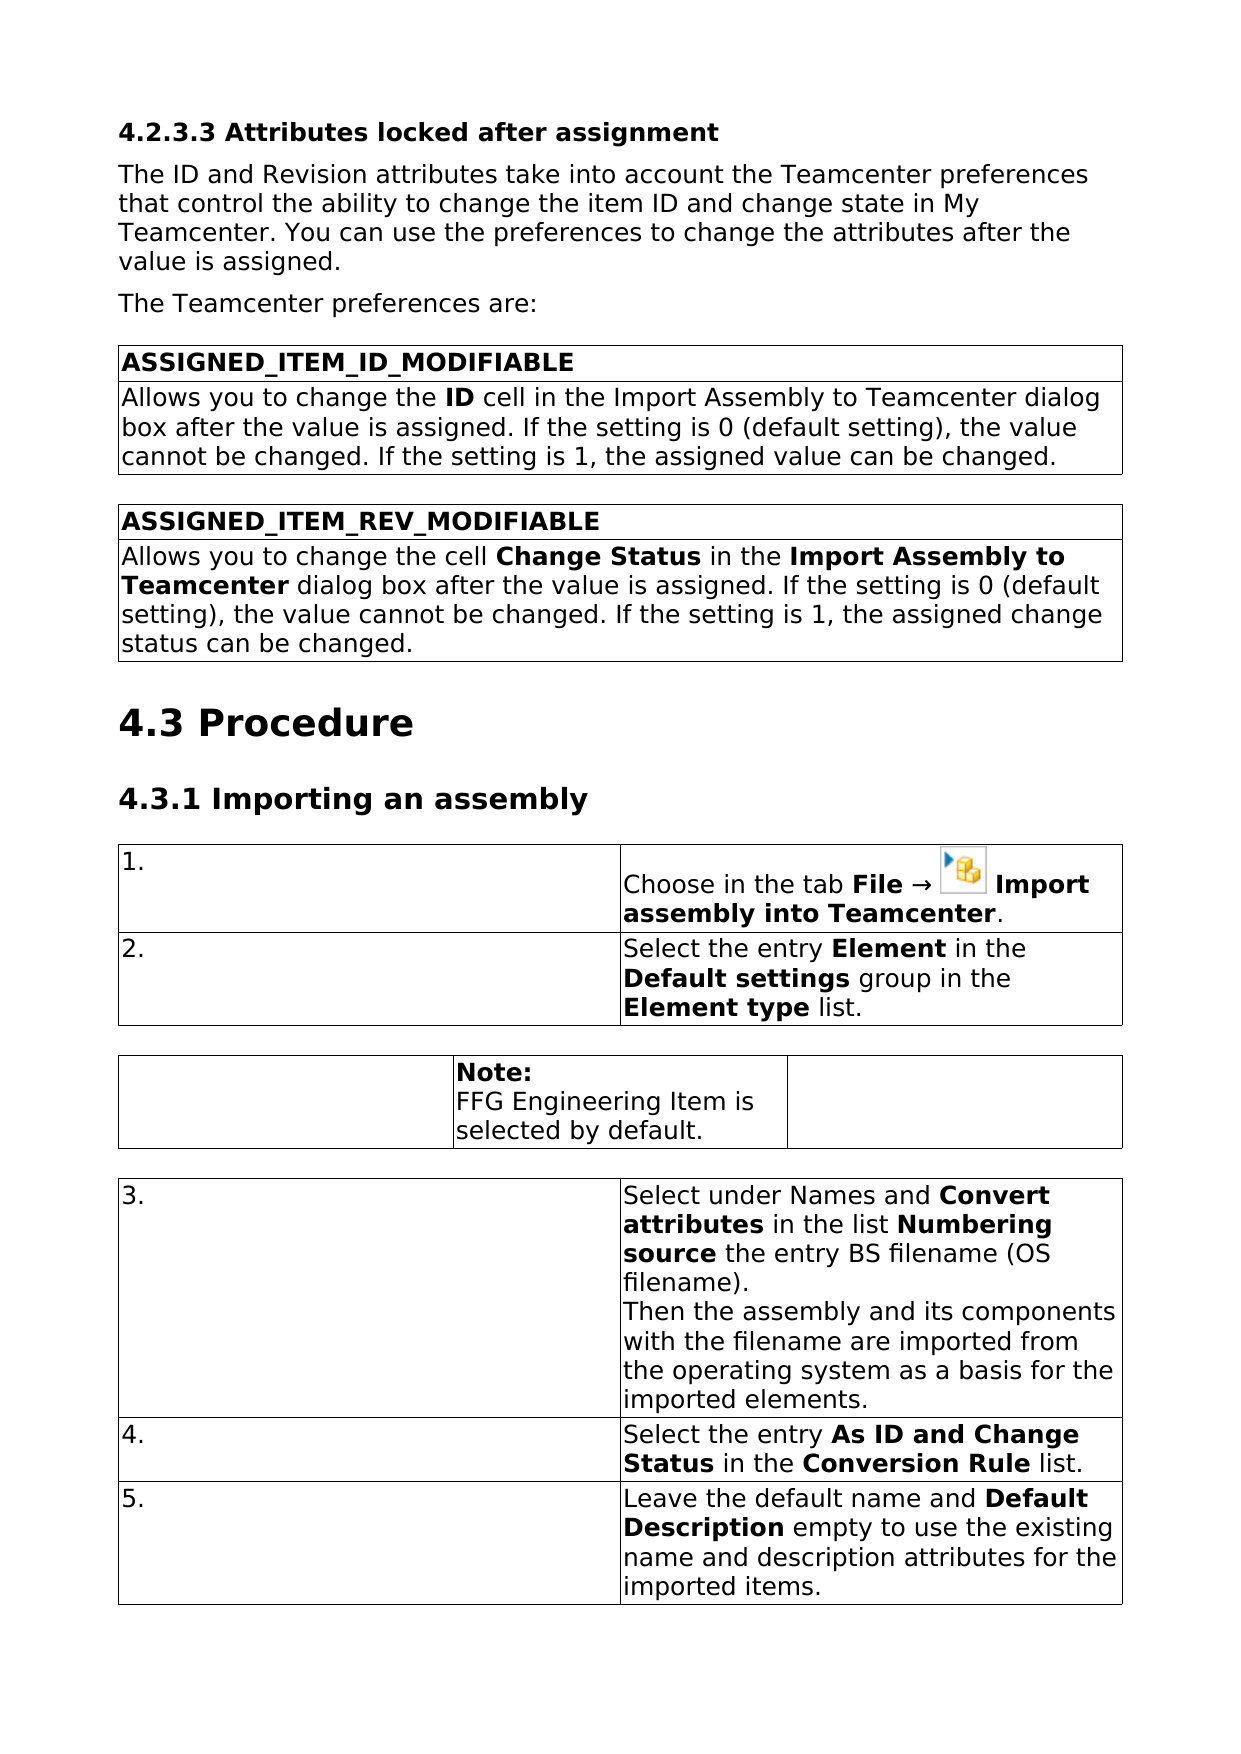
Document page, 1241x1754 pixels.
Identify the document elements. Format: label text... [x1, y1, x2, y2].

table_cell Leave the default name and Default Description empty to use the existing name and description attributes for the imported items. [621, 1482, 1122, 1604]
table_header Note: FFG Engineering Item is selected by default. [454, 1056, 787, 1148]
table_cell Allows you to change the cell Change Status in the Import Assembly to Teamcenter dialog box after the value is assigned. If the setting is 0 (default setting), the value cannot be changed. If the setting is 1, the assigned change status can be changed. [119, 540, 1122, 661]
text The Teamcenter preferences are: [118, 289, 1122, 318]
table_header ASSIGNED_ITEM_REV_MODIFIABLE [119, 505, 1122, 539]
subtitle 4.3.1 Importing an assembly [118, 782, 1122, 816]
table_header Choose in the tab File → Import assembly into Teamcenter. [621, 845, 1122, 932]
picture [940, 846, 987, 894]
table_header 3. [119, 1179, 620, 1417]
subtitle 4.2.3.3 Attributes locked after assignment [118, 118, 1122, 147]
table_header Select under Names and Convert attributes in the list Numbering source the entry BS filename (OS filename). Then the assembly and its components with the filename are imported from the operating system as a basis for the imported elements. [621, 1179, 1122, 1417]
table_header 1. [119, 845, 620, 932]
table_header ASSIGNED_ITEM_ID_MODIFIABLE [119, 346, 1122, 381]
table_cell Select the entry Element in the Default settings group in the Element type list. [621, 933, 1122, 1025]
table_cell 2. [119, 933, 620, 1025]
table_cell Allows you to change the ID cell in the Import Assembly to Teamcenter dialog box after the value is assigned. If the setting is 0 (default setting), the value cannot be changed. If the setting is 1, the assigned value can be changed. [119, 382, 1122, 474]
subtitle 4.3 Procedure [118, 701, 1122, 745]
table_header [788, 1056, 1122, 1148]
table_cell 5. [119, 1482, 620, 1604]
text The ID and Revision attributes take into account the Teamcenter preferences that control the ability to change the item ID and change state in My Teamcenter. You can use the preferences to change the attributes after the value is assigned. [118, 160, 1122, 276]
table_cell 4. [119, 1418, 620, 1481]
table_cell Select the entry As ID and Change Status in the Conversion Rule list. [621, 1418, 1122, 1481]
table_header [119, 1056, 453, 1148]
